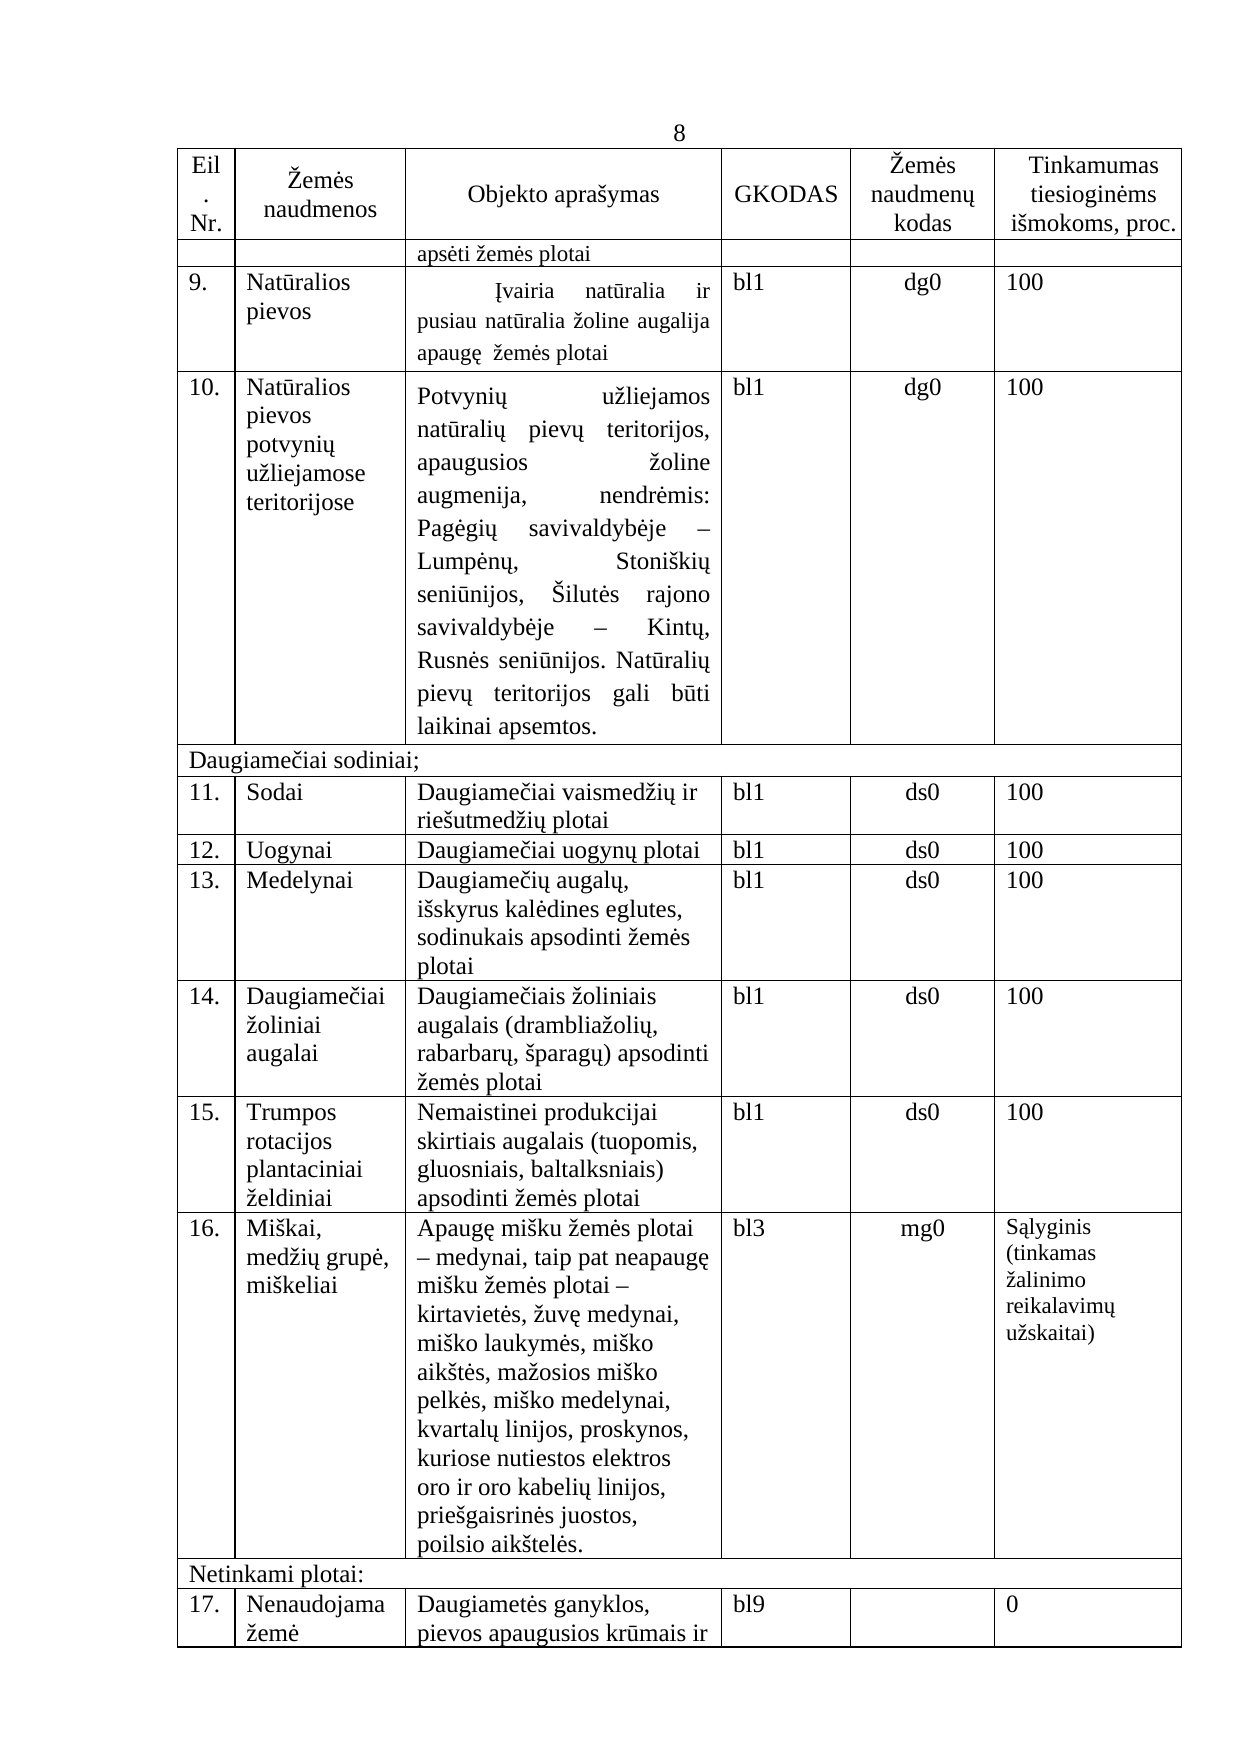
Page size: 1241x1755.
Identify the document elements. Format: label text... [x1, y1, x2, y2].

table_cell 16. [178, 1213, 234, 1558]
table_cell bl3 [722, 1213, 850, 1558]
table_cell Trumpos rotacijos plantaciniai želdiniai [236, 1097, 405, 1212]
table_cell Netinkami plotai: [178, 1559, 1181, 1588]
table_cell 100 [995, 372, 1181, 744]
table_cell apsėti žemės plotai [406, 240, 721, 266]
table_cell 100 [995, 981, 1181, 1096]
table_cell bl9 [722, 1589, 850, 1646]
table_cell bl1 [722, 267, 850, 371]
table_cell bl1 [722, 835, 850, 864]
table_cell 0 [995, 1589, 1181, 1646]
table_cell Daugiamečiai vaismedžių ir riešutmedžių plotai [406, 777, 721, 834]
table_cell 13. [178, 865, 234, 980]
table_cell 15. [178, 1097, 234, 1212]
table_cell [995, 240, 1181, 266]
table_cell Daugiametės ganyklos, pievos apaugusios krūmais ir [406, 1589, 721, 1646]
table_cell Natūralios pievos potvynių užliejamose teritorijose [236, 372, 405, 744]
table_cell 10. [178, 372, 234, 744]
table_header Objekto aprašymas [406, 149, 721, 239]
table_cell Daugiamečiai žoliniai augalai [236, 981, 405, 1096]
table_cell bl1 [722, 372, 850, 744]
table_cell 100 [995, 777, 1181, 834]
table_cell Medelynai [236, 865, 405, 980]
table_cell ds0 [851, 1097, 994, 1212]
table_cell dg0 [851, 267, 994, 371]
table_cell Daugiamečiai sodiniai; [178, 745, 1181, 776]
table_cell [178, 240, 234, 266]
table_header Žemės naudmenos [236, 149, 405, 239]
table_cell Įvairia natūralia ir pusiau natūralia žoline augalija apaugę žemės plotai [406, 267, 721, 371]
table_cell [851, 240, 994, 266]
table_cell [851, 1589, 994, 1646]
table_cell ds0 [851, 981, 994, 1096]
table_cell Nenaudojama žemė [236, 1589, 405, 1646]
table_header GKODAS [722, 149, 850, 239]
table_cell 11. [178, 777, 234, 834]
table_cell Apaugę mišku žemės plotai – medynai, taip pat neapaugę mišku žemės plotai – kirtavietės, žuvę medynai, miško laukymės, miško aikštės, mažosios miško pelkės, miško medelynai, kvartalų linijos, proskynos, kuriose nutiestos elektros oro ir oro kabelių linijos, priešgaisrinės juostos, poilsio aikštelės. [406, 1213, 721, 1558]
table_cell Daugiamečiais žoliniais augalais (drambliažolių, rabarbarų, šparagų) apsodinti žemės plotai [406, 981, 721, 1096]
table_cell Sąlyginis (tinkamas žalinimo reikalavimų užskaitai) [995, 1213, 1181, 1558]
table_header Žemės naudmenų kodas [851, 149, 994, 239]
table_cell 12. [178, 835, 234, 864]
table_cell [722, 240, 850, 266]
table_cell Miškai, medžių grupė, miškeliai [236, 1213, 405, 1558]
table_header Tinkamumas tiesioginėms išmokoms, proc. [995, 149, 1181, 239]
table_header Eil. Nr. [178, 149, 234, 239]
table_cell ds0 [851, 865, 994, 980]
table_cell ds0 [851, 777, 994, 834]
table_cell 100 [995, 835, 1181, 864]
table_cell Sodai [236, 777, 405, 834]
table_cell Daugiamečiai uogynų plotai [406, 835, 721, 864]
table_cell [236, 240, 405, 266]
table_cell 100 [995, 865, 1181, 980]
table_cell bl1 [722, 865, 850, 980]
table_cell mg0 [851, 1213, 994, 1558]
table_cell 100 [995, 1097, 1181, 1212]
table_cell Uogynai [236, 835, 405, 864]
table_cell 100 [995, 267, 1181, 371]
table_cell 14. [178, 981, 234, 1096]
table_cell Daugiamečių augalų, išskyrus kalėdines eglutes, sodinukais apsodinti žemės plotai [406, 865, 721, 980]
table_cell ds0 [851, 835, 994, 864]
table_cell Natūralios pievos [236, 267, 405, 371]
table_cell bl1 [722, 981, 850, 1096]
table_cell 17. [178, 1589, 234, 1646]
table_cell bl1 [722, 1097, 850, 1212]
table_cell Nemaistinei produkcijai skirtiais augalais (tuopomis, gluosniais, baltalksniais) apsodinti žemės plotai [406, 1097, 721, 1212]
table_cell Potvynių užliejamos natūralių pievų teritorijos, apaugusios žoline augmenija, nendrėmis: Pagėgių savivaldybėje – Lumpėnų, Stoniškių seniūnijos, Šilutės rajono savivaldybėje – Kintų, Rusnės seniūnijos. Natūralių pievų teritorijos gali būti laikinai apsemtos. [406, 372, 721, 744]
table_cell dg0 [851, 372, 994, 744]
table_cell 9. [178, 267, 234, 371]
table_cell bl1 [722, 777, 850, 834]
